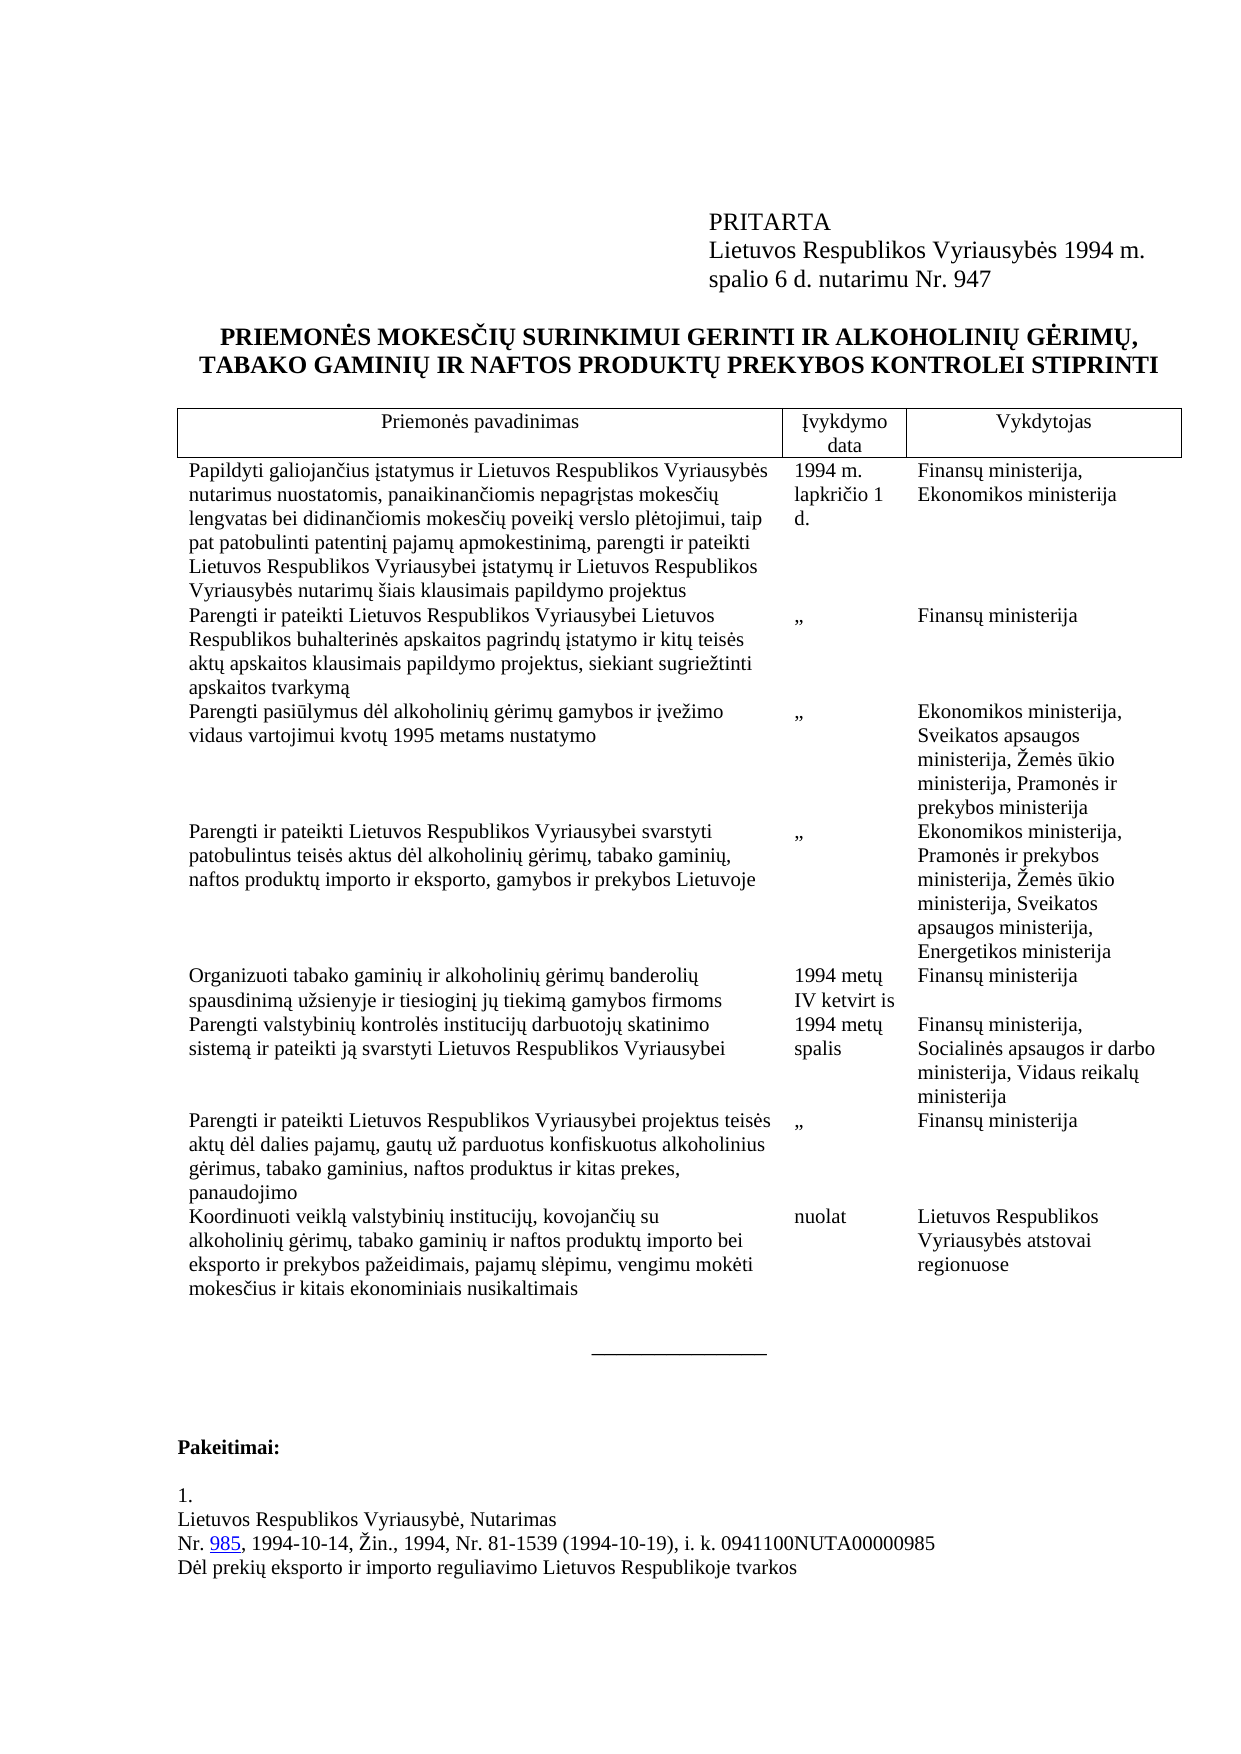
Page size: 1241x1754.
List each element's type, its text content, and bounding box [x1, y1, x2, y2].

table_cell Lietuvos Respublikos [906, 1204, 1181, 1228]
text Lietuvos Respublikos Vyriausybės 1994 m. [177, 235, 1181, 264]
table_cell 1994 metų spalis [783, 1012, 906, 1108]
table_cell [783, 1228, 906, 1300]
table_cell Koordinuoti veiklą valstybinių institucijų, kovojančių su [177, 1204, 783, 1228]
table_cell Parengti pasiūlymus dėl alkoholinių gėrimų gamybos ir įvežimo vidaus vartojimui kvotų 1995 metams nustatymo [177, 699, 783, 819]
text Dėl prekių eksporto ir importo reguliavimo Lietuvos Respublikoje tvarkos [177, 1555, 1181, 1579]
table_cell Finansų ministerija, Socialinės apsaugos ir darbo ministerija, Vidaus reikalų ministerija [906, 1012, 1181, 1108]
text 1. [177, 1483, 1181, 1507]
table_header Priemonės pavadinimas [178, 409, 782, 457]
text Nr. 985, 1994-10-14, Žin., 1994, Nr. 81-1539 (1994-10-19), i. k. 0941100NUTA00000985 [177, 1531, 1181, 1555]
text ______________ [177, 1329, 1181, 1358]
table_cell Papildyti galiojančius įstatymus ir Lietuvos Respublikos Vyriausybės nutarimus nuostatomis, panaikinančiomis nepagrįstas mokesčių lengvatas bei didinančiomis mokesčių poveikį verslo plėtojimui, taip pat patobulinti patentinį pajamų apmokestinimą, parengti ir pateikti Lietuvos Respublikos Vyriausybei įstatymų ir Lietuvos Respublikos Vyriausybės nutarimų šiais klausimais papildymo projektus [177, 458, 783, 602]
text Lietuvos Respublikos Vyriausybė, Nutarimas [177, 1507, 1181, 1531]
table_header Įvykdymo data [783, 409, 906, 457]
table_header Vykdytojas [907, 409, 1181, 457]
table_cell „ [783, 1108, 906, 1204]
text PRITARTA [709, 207, 1181, 235]
table_cell „ [783, 603, 906, 699]
table_cell alkoholinių gėrimų, tabako gaminių ir naftos produktų importo bei eksporto ir prekybos pažeidimais, pajamų slėpimu, vengimu mokėti mokesčius ir kitais ekonominiais nusikaltimais [177, 1228, 783, 1300]
table_cell Finansų ministerija [906, 964, 1181, 1012]
text spalio 6 d. nutarimu Nr. 947 [177, 264, 1181, 293]
table_cell Finansų ministerija, Ekonomikos ministerija [906, 458, 1181, 602]
table_cell Ekonomikos ministerija, Pramonės ir prekybos ministerija, Žemės ūkio ministerija, Sveikatos apsaugos ministerija, Energetikos ministerija [906, 819, 1181, 963]
table_cell 1994 metų IV ketvirt is [783, 964, 906, 1012]
table_cell nuolat [783, 1204, 906, 1228]
text Pakeitimai: [177, 1435, 1181, 1459]
table_cell Ekonomikos ministerija, Sveikatos apsaugos ministerija, Žemės ūkio ministerija, Pramonės ir prekybos ministerija [906, 699, 1181, 819]
table_cell Parengti ir pateikti Lietuvos Respublikos Vyriausybei projektus teisės aktų dėl dalies pajamų, gautų už parduotus konfiskuotus alkoholinius gėrimus, tabako gaminius, naftos produktus ir kitas prekes, panaudojimo [177, 1108, 783, 1204]
table_cell „ [783, 699, 906, 819]
table_cell Parengti valstybinių kontrolės institucijų darbuotojų skatinimo sistemą ir pateikti ją svarstyti Lietuvos Respublikos Vyriausybei [177, 1012, 783, 1108]
table_cell Vyriausybės atstovai regionuose [906, 1228, 1181, 1300]
table_cell Finansų ministerija [906, 603, 1181, 699]
table_cell Organizuoti tabako gaminių ir alkoholinių gėrimų banderolių spausdinimą užsienyje ir tiesioginį jų tiekimą gamybos firmoms [177, 964, 783, 1012]
table_cell „ [783, 819, 906, 963]
table_cell Finansų ministerija [906, 1108, 1181, 1204]
table_cell Parengti ir pateikti Lietuvos Respublikos Vyriausybei Lietuvos Respublikos buhalterinės apskaitos pagrindų įstatymo ir kitų teisės aktų apskaitos klausimais papildymo projektus, siekiant sugriežtinti apskaitos tvarkymą [177, 603, 783, 699]
table_cell Parengti ir pateikti Lietuvos Respublikos Vyriausybei svarstyti patobulintus teisės aktus dėl alkoholinių gėrimų, tabako gaminių, naftos produktų importo ir eksporto, gamybos ir prekybos Lietuvoje [177, 819, 783, 963]
text Priemonės mokesčių surinkimui gerinti ir alkoholinių gėrimų, tabako gaminių ir naftos produktų prekybos kontrolei stiprinti [177, 322, 1181, 379]
table_cell 1994 m. lapkričio 1 d. [783, 458, 906, 602]
